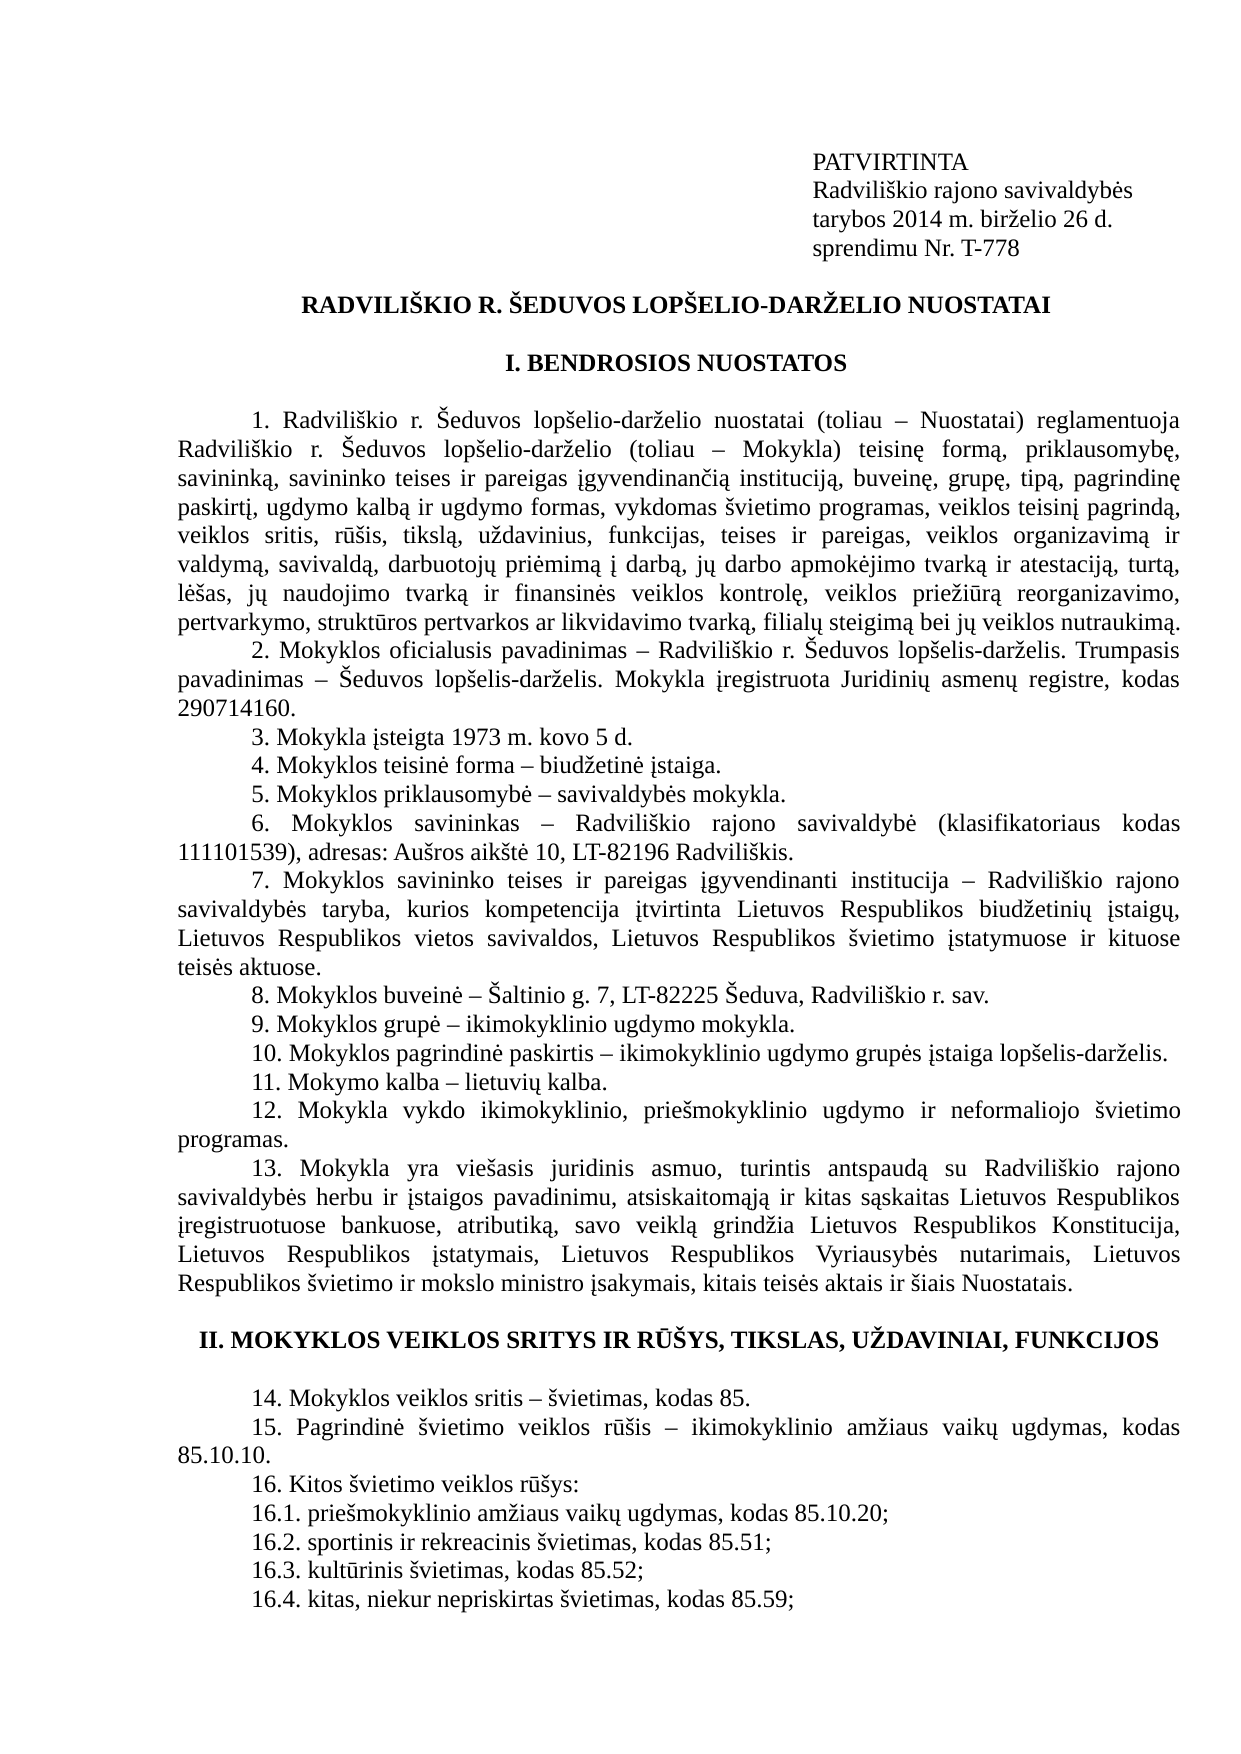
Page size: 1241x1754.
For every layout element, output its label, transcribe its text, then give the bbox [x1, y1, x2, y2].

text II. MOKYKLOS VEIKLOS SRITYS IR RŪŠYS, TIKSLAS, UŽDAVINIAI, FUNKCIJOS [177, 1326, 1181, 1354]
text 16.1. priešmokyklinio amžiaus vaikų ugdymas, kodas 85.10.20; [177, 1498, 1181, 1527]
text 16.4. kitas, niekur nepriskirtas švietimas, kodas 85.59; [177, 1584, 1181, 1613]
text 7. Mokyklos savininko teises ir pareigas įgyvendinanti institucija – Radviliškio rajono savivaldybės taryba, kurios kompetencija įtvirtinta Lietuvos Respublikos biudžetinių įstaigų, Lietuvos Respublikos vietos savivaldos, Lietuvos Respublikos švietimo įstatymuose ir kituose teisės aktuose. [177, 866, 1181, 981]
text 5. Mokyklos priklausomybė – savivaldybės mokykla. [177, 779, 1181, 808]
text 12. Mokykla vykdo ikimokyklinio, priešmokyklinio ugdymo ir neformaliojo švietimo programas. [177, 1096, 1181, 1153]
text 14. Mokyklos veiklos sritis – švietimas, kodas 85. [177, 1383, 1181, 1412]
text 16.3. kultūrinis švietimas, kodas 85.52; [177, 1556, 1181, 1584]
text 13. Mokykla yra viešasis juridinis asmuo, turintis antspaudą su Radviliškio rajono savivaldybės herbu ir įstaigos pavadinimu, atsiskaitomąją ir kitas sąskaitas Lietuvos Respublikos įregistruotuose bankuose, atributiką, savo veiklą grindžia Lietuvos Respublikos Konstitucija, Lietuvos Respublikos įstatymais, Lietuvos Respublikos Vyriausybės nutarimais, Lietuvos Respublikos švietimo ir mokslo ministro įsakymais, kitais teisės aktais ir šiais Nuostatais. [177, 1153, 1181, 1297]
text Radviliškio rajono savivaldybės tarybos 2014 m. birželio 26 d. sprendimu Nr. T-778 [812, 176, 1181, 262]
text PATVIRTINTA [812, 147, 1181, 176]
text 15. Pagrindinė švietimo veiklos rūšis – ikimokyklinio amžiaus vaikų ugdymas, kodas 85.10.10. [177, 1412, 1181, 1469]
text 9. Mokyklos grupė – ikimokyklinio ugdymo mokykla. [177, 1009, 1181, 1038]
text 2. Mokyklos oficialusis pavadinimas – Radviliškio r. Šeduvos lopšelis-darželis. Trumpasis pavadinimas – Šeduvos lopšelis-darželis. Mokykla įregistruota Juridinių asmenų registre, kodas 290714160. [177, 636, 1181, 722]
text RADVILIŠKIO R. ŠEDUVOS LOPŠELIO-DARŽELIO NUOSTATAI [177, 291, 1181, 319]
text 16.2. sportinis ir rekreacinis švietimas, kodas 85.51; [177, 1527, 1181, 1556]
text 10. Mokyklos pagrindinė paskirtis – ikimokyklinio ugdymo grupės įstaiga lopšelis-darželis. [177, 1038, 1181, 1067]
text 3. Mokykla įsteigta 1973 m. kovo 5 d. [177, 722, 1181, 751]
text 11. Mokymo kalba – lietuvių kalba. [177, 1067, 1181, 1096]
text 6. Mokyklos savininkas – Radviliškio rajono savivaldybė (klasifikatoriaus kodas 111101539), adresas: Aušros aikštė 10, LT-82196 Radviliškis. [177, 808, 1181, 866]
text 1. Radviliškio r. Šeduvos lopšelio-darželio nuostatai (toliau – Nuostatai) reglamentuoja Radviliškio r. Šeduvos lopšelio-darželio (toliau – Mokykla) teisinę formą, priklausomybę, savininką, savininko teises ir pareigas įgyvendinančią instituciją, buveinę, grupę, tipą, pagrindinę paskirtį, ugdymo kalbą ir ugdymo formas, vykdomas švietimo programas, veiklos teisinį pagrindą, veiklos sritis, rūšis, tikslą, uždavinius, funkcijas, teises ir pareigas, veiklos organizavimą ir valdymą, savivaldą, darbuotojų priėmimą į darbą, jų darbo apmokėjimo tvarką ir atestaciją, turtą, lėšas, jų naudojimo tvarką ir finansinės veiklos kontrolę, veiklos priežiūrą reorganizavimo, pertvarkymo, struktūros pertvarkos ar likvidavimo tvarką, filialų steigimą bei jų veiklos nutraukimą. [177, 406, 1181, 636]
text 8. Mokyklos buveinė – Šaltinio g. 7, LT-82225 Šeduva, Radviliškio r. sav. [177, 981, 1181, 1009]
text I. BENDROSIOS NUOSTATOS [177, 348, 1181, 377]
text 16. Kitos švietimo veiklos rūšys: [177, 1469, 1181, 1498]
text 4. Mokyklos teisinė forma – biudžetinė įstaiga. [177, 751, 1181, 779]
